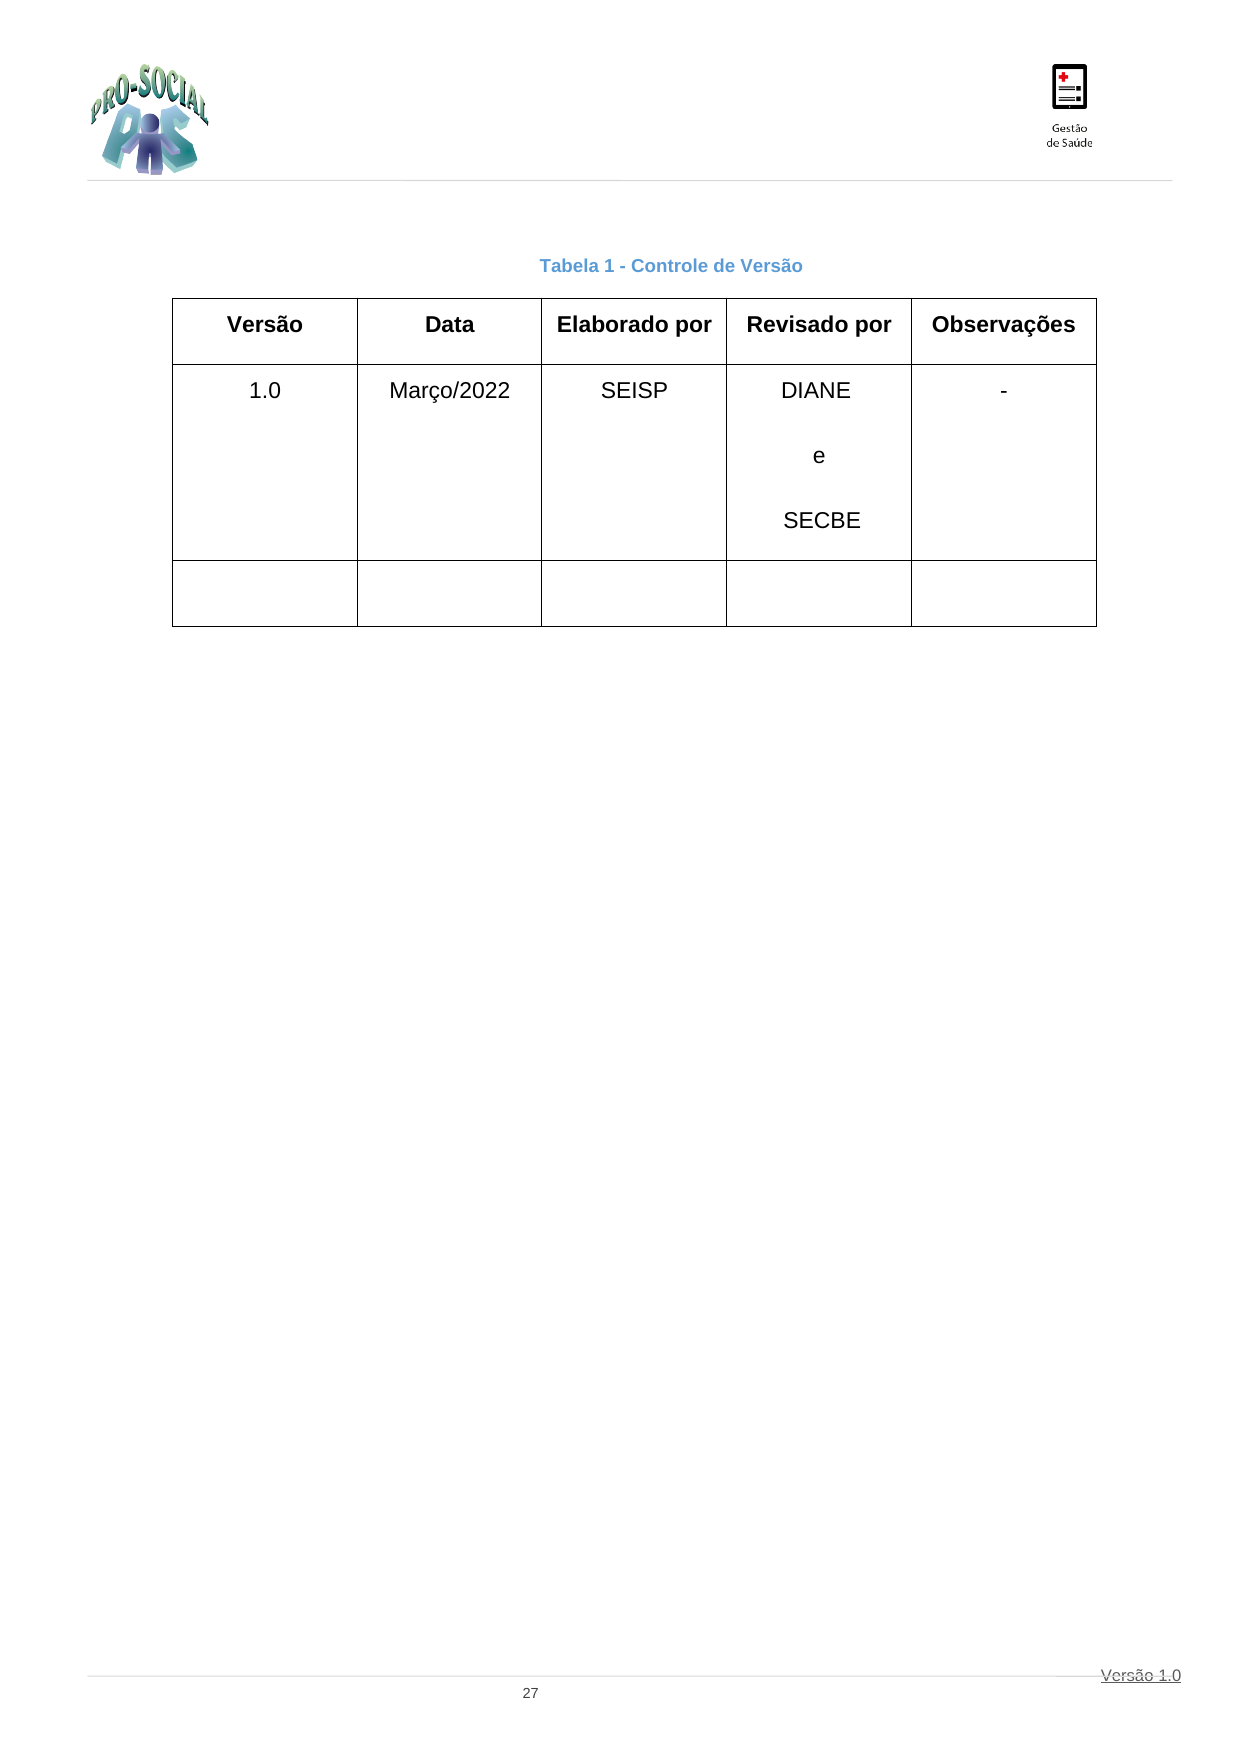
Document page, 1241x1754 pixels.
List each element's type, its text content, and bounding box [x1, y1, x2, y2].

table_header Data [358, 299, 541, 363]
table_cell 1.0 [173, 365, 357, 560]
table_cell [173, 561, 357, 626]
table_cell [542, 561, 726, 626]
table_header Observações [912, 299, 1096, 363]
table_header Revisado por [727, 299, 911, 363]
table_cell [358, 561, 541, 626]
table_cell Março/2022 [358, 365, 541, 560]
table_cell [727, 561, 911, 626]
table_cell - [912, 365, 1096, 560]
table_cell SEISP [542, 365, 726, 560]
table_header Versão [173, 299, 357, 363]
table_header Elaborado por [542, 299, 726, 363]
table_cell [912, 561, 1096, 626]
table_cell DIANE e SECBE [727, 365, 911, 560]
text Tabela 1 - Controle de Versão [87, 255, 1181, 277]
